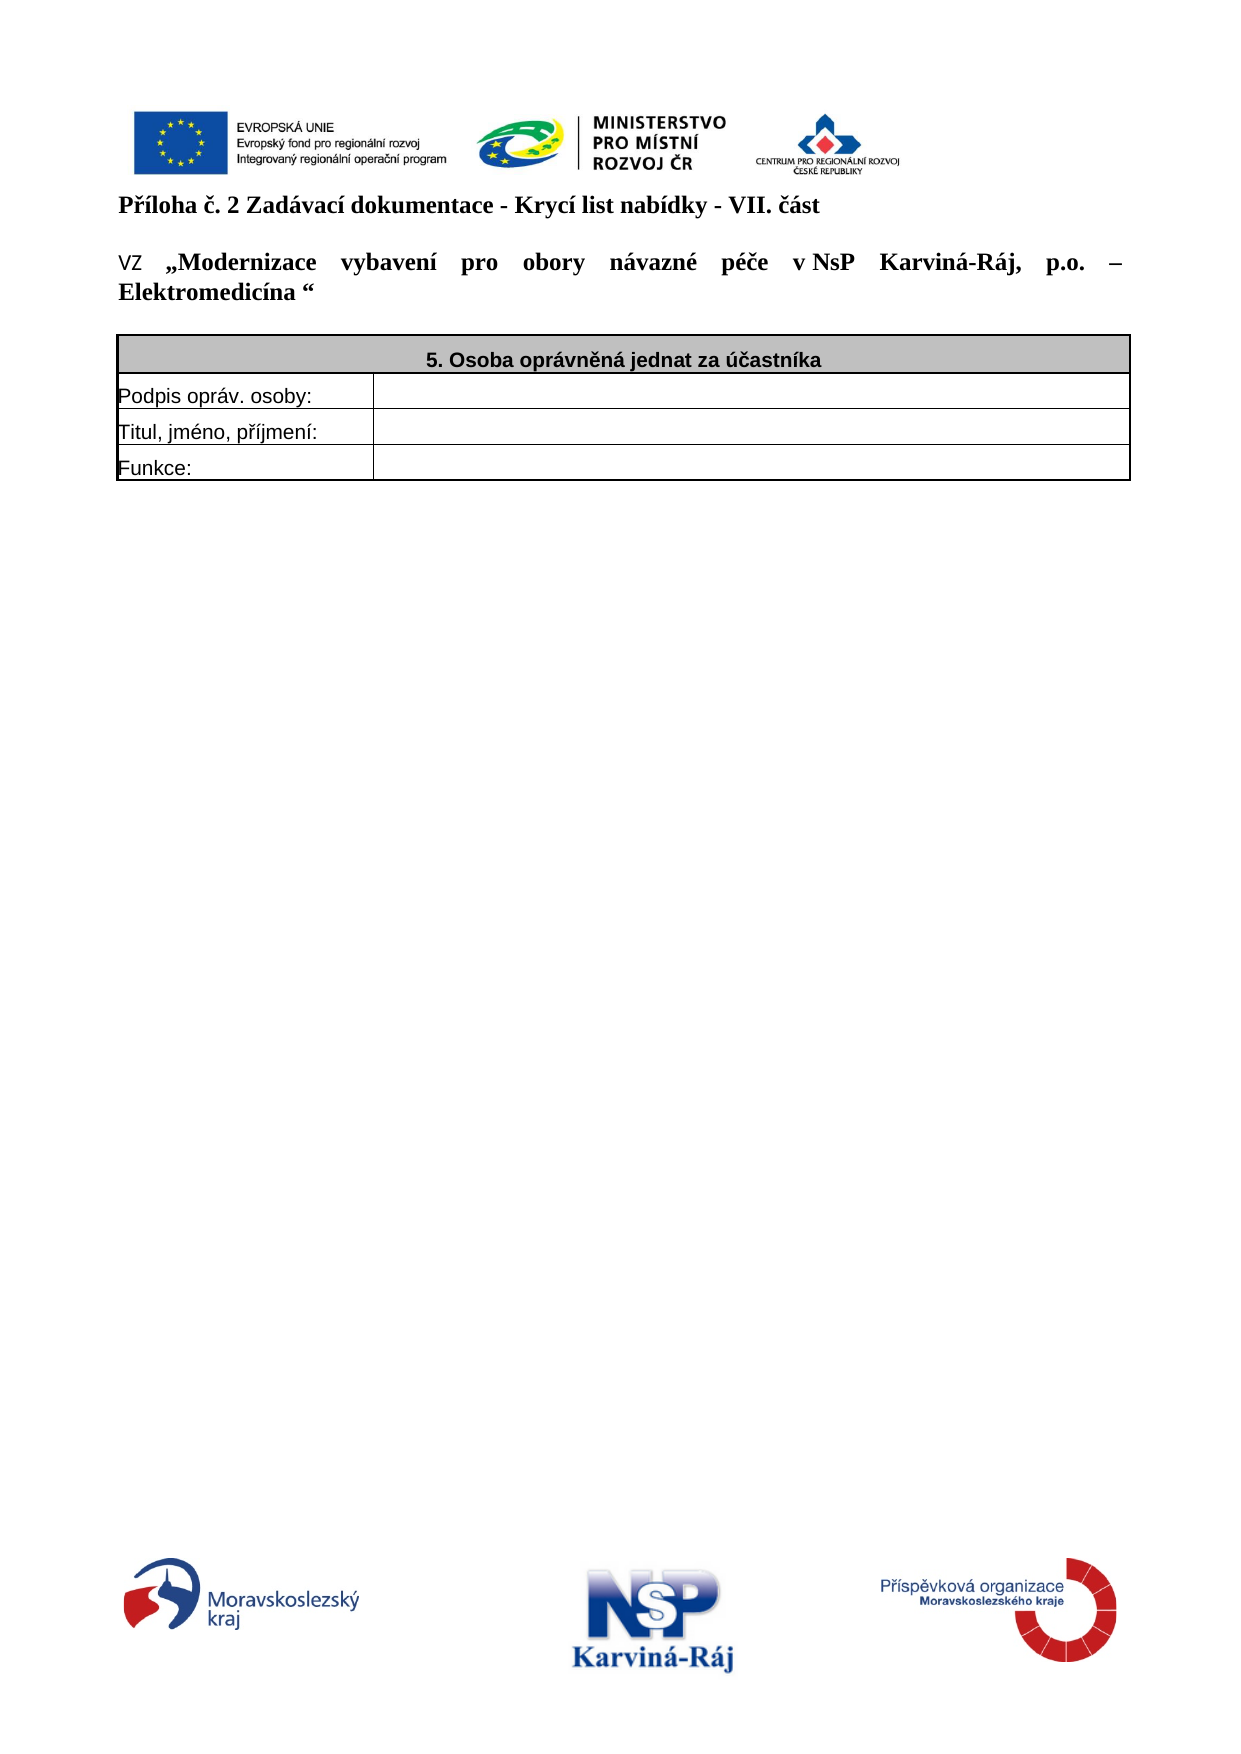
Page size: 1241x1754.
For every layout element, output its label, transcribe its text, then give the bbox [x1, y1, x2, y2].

table_cell Titul, jméno, příjmení: [119, 409, 373, 443]
table_cell Funkce: [119, 445, 373, 479]
table_cell [374, 374, 1129, 407]
table_cell [374, 445, 1129, 479]
table_cell 5. Osoba oprávněná jednat za účastníka [119, 336, 1129, 372]
table_cell Podpis opráv. osoby: [119, 374, 373, 407]
table_cell [374, 409, 1129, 443]
